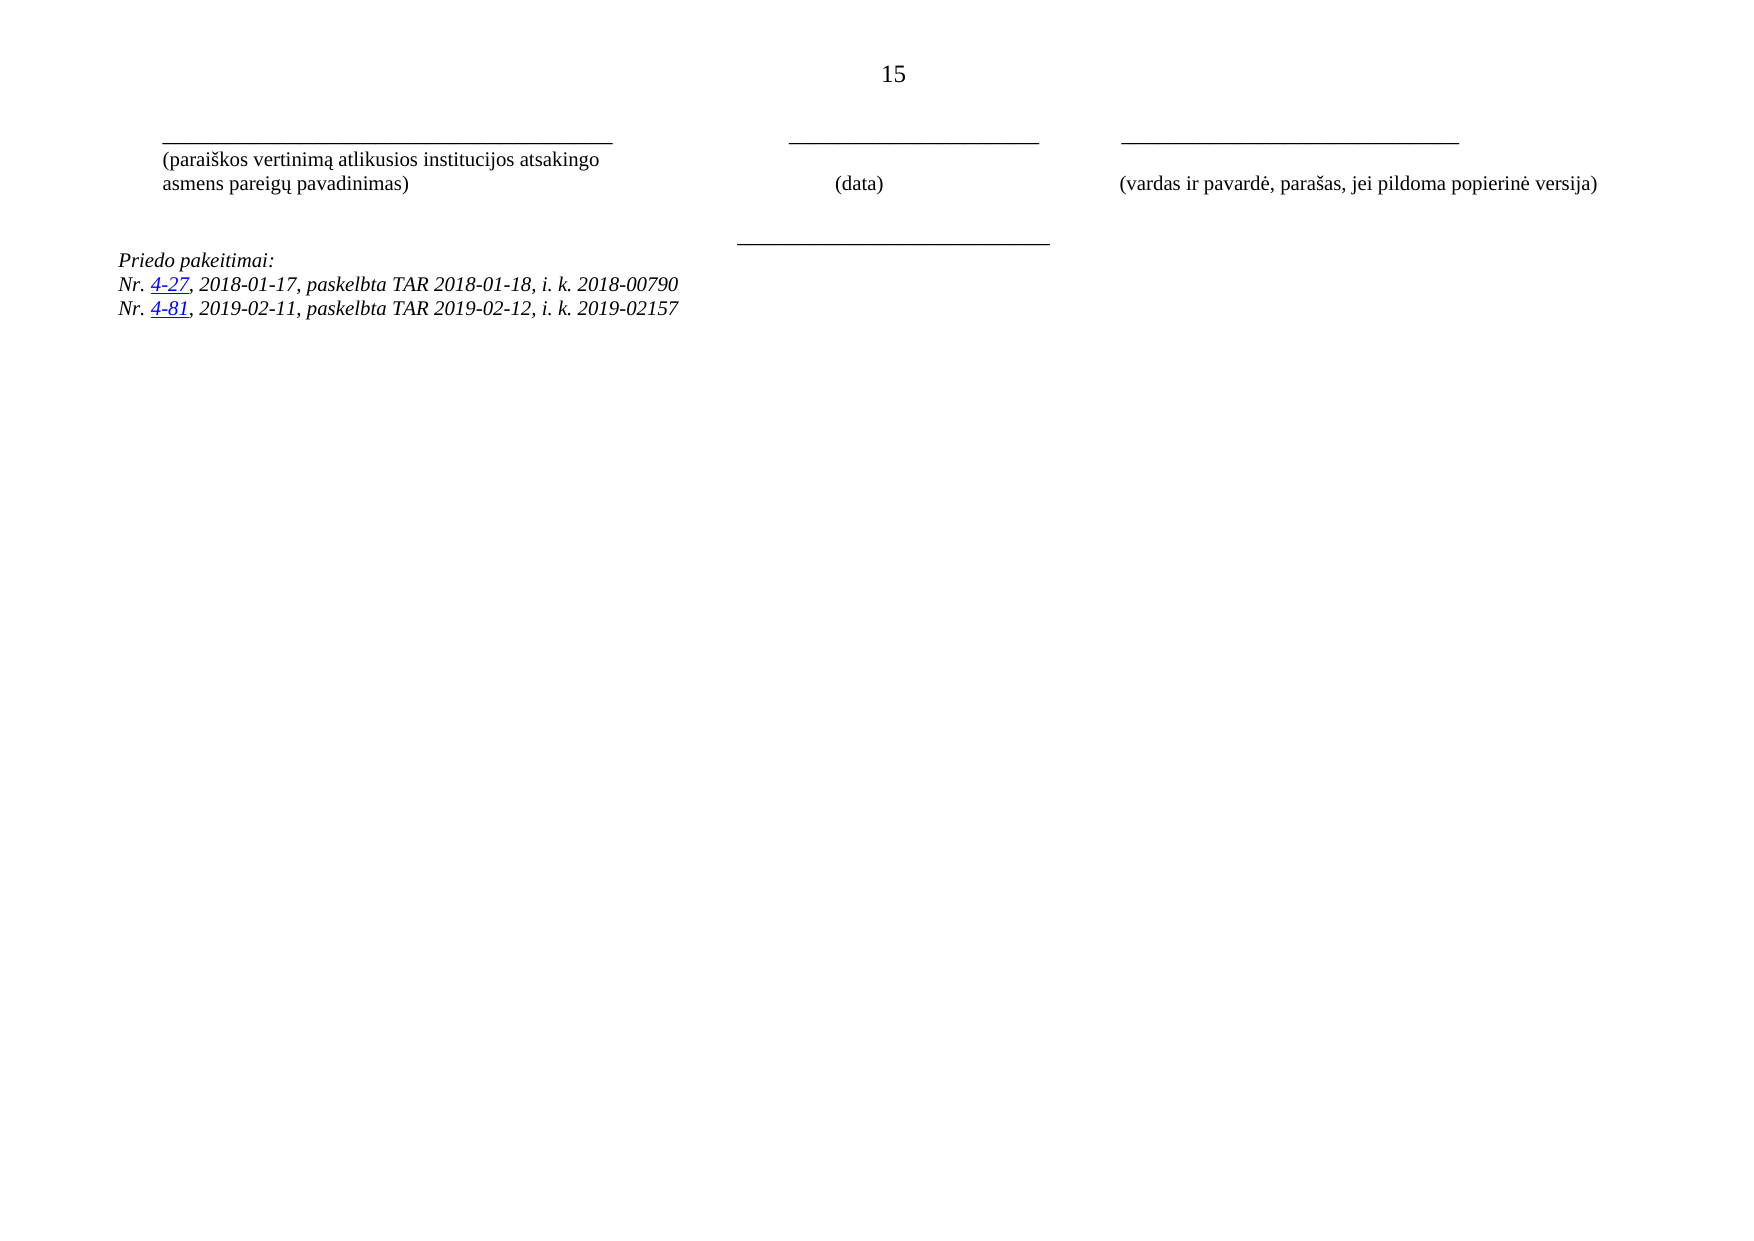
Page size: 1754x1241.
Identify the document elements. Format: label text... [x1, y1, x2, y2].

text asmens pareigų pavadinimas) (data) (vardas ir pavardė, parašas, jei pildoma popierinė versija) [162, 171, 1668, 195]
text Priedo pakeitimai: [118, 248, 1668, 272]
text (paraiškos vertinimą atlikusios institucijos atsakingo [162, 147, 1668, 171]
text Nr. 4-81, 2019-02-11, paskelbta TAR 2019-02-12, i. k. 2019-02157 [118, 296, 1668, 320]
text Nr. 4-27, 2018-01-17, paskelbta TAR 2018-01-18, i. k. 2018-00790 [118, 272, 1668, 296]
text _________________________ [118, 219, 1668, 248]
text ____________________________________ ____________________ ___________________________ [162, 118, 1668, 147]
